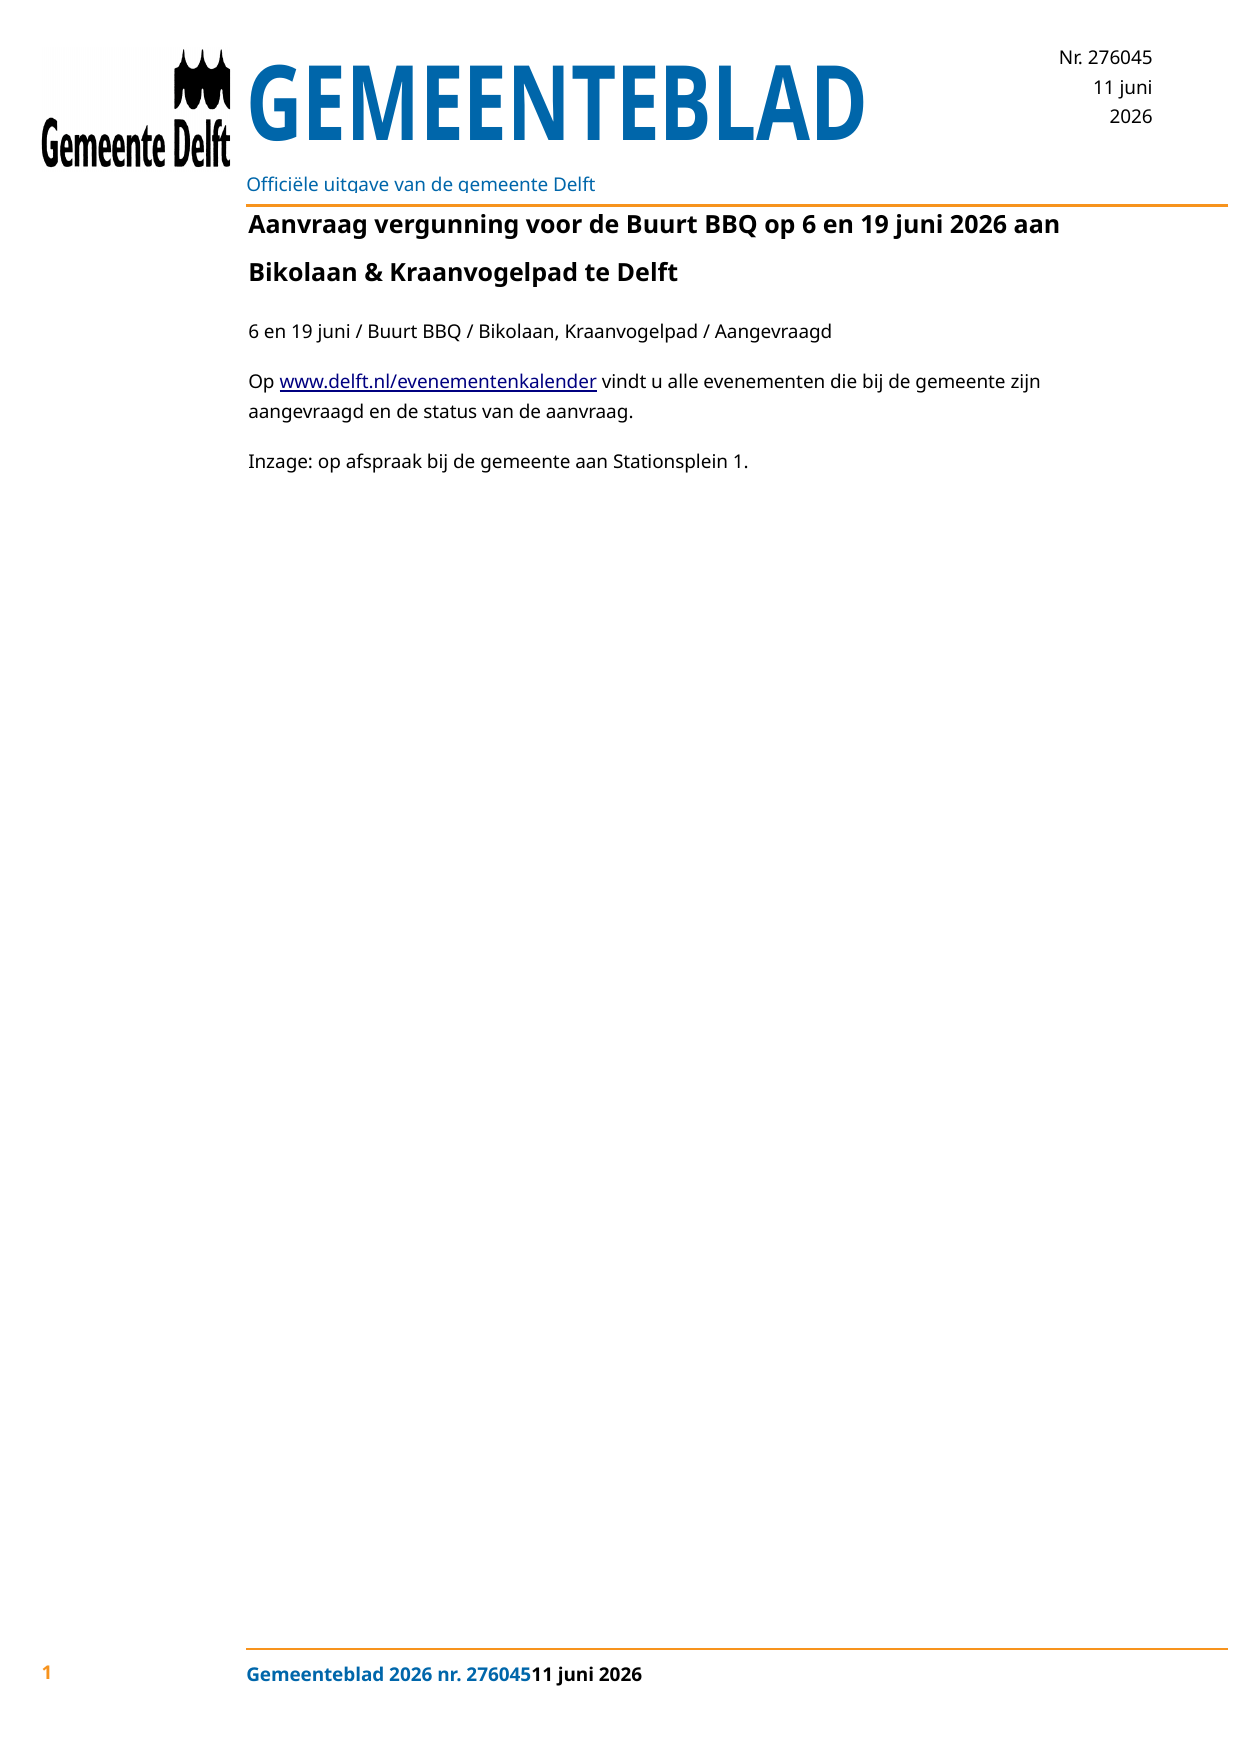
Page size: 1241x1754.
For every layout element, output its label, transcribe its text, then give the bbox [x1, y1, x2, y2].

text 6 en 19 juni / Buurt BBQ / Bikolaan, Kraanvogelpad / Aangevraagd [248, 318, 1152, 344]
text Aanvraag vergunning voor de Buurt BBQ op 6 en 19 juni 2026 aan Bikolaan & Kraanvogelpad te Delft [248, 207, 1152, 288]
picture [41, 47, 231, 172]
text Inzage: op afspraak bij de gemeente aan Stationsplein 1. [248, 448, 1152, 474]
text Op www.delft.nl/evenementenkalender vindt u alle evenementen die bij de gemeente zijn aangevraagd en de status van de aanvraag. [248, 368, 1152, 424]
